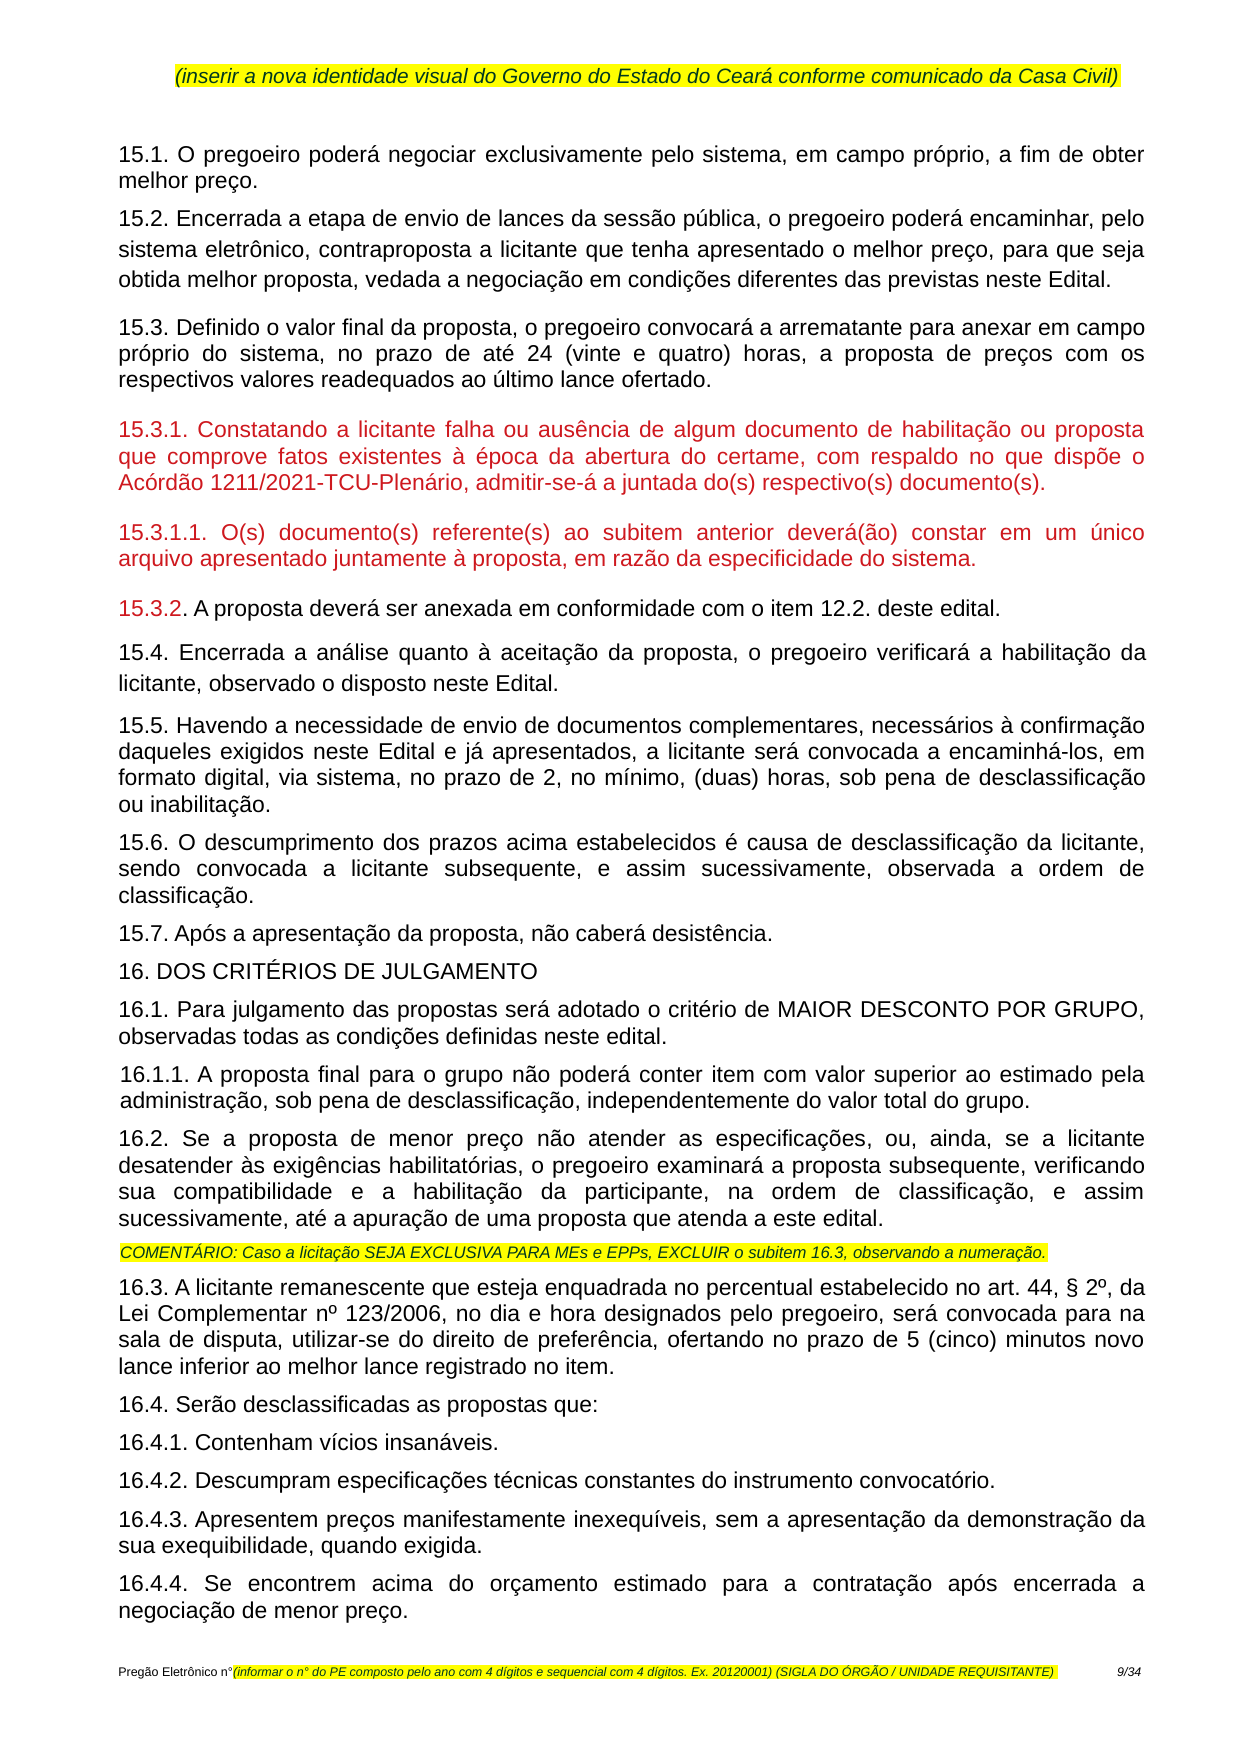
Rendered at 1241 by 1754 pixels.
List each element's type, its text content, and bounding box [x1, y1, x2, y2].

text 15.3. Definido o valor final da proposta, o pregoeiro convocará a arrematante para anexar em campo próprio do sistema, no prazo de até 24 (vinte e quatro) horas, a proposta de preços com os respectivos valores readequados ao último lance ofertado. [118, 314, 1146, 393]
text 15.3.2. A proposta deverá ser anexada em conformidade com o item 12.2. deste edital. [118, 595, 1146, 622]
text 15.6. O descumprimento dos prazos acima estabelecidos é causa de desclassificação da licitante, sendo convocada a licitante subsequente, e assim sucessivamente, observada a ordem de classificação. [118, 829, 1146, 908]
text 15.5. Havendo a necessidade de envio de documentos complementares, necessários à confirmação daqueles exigidos neste Edital e já apresentados, a licitante será convocada a encaminhá-los, em formato digital, via sistema, no prazo de 2, no mínimo, (duas) horas, sob pena de desclassificação ou inabilitação. [118, 712, 1146, 817]
text 16.3. A licitante remanescente que esteja enquadrada no percentual estabelecido no art. 44, § 2º, da Lei Complementar nº 123/2006, no dia e hora designados pelo pregoeiro, será convocada para na sala de disputa, utilizar-se do direito de preferência, ofertando no prazo de 5 (cinco) minutos novo lance inferior ao melhor lance registrado no item. [118, 1274, 1146, 1379]
text 16.1. Para julgamento das propostas será adotado o critério de MAIOR DESCONTO POR GRUPO, observadas todas as condições definidas neste edital. [118, 996, 1146, 1049]
text 16.4.4. Se encontrem acima do orçamento estimado para a contratação após encerrada a negociação de menor preço. [118, 1570, 1146, 1623]
text 15.7. Após a apresentação da proposta, não caberá desistência. [118, 920, 1146, 946]
text 16.4.3. Apresentem preços manifestamente inexequíveis, sem a apresentação da demonstração da sua exequibilidade, quando exigida. [118, 1506, 1146, 1558]
text 15.1. O pregoeiro poderá negociar exclusivamente pelo sistema, em campo próprio, a fim de obter melhor preço. [118, 141, 1146, 193]
text 16.1.1. A proposta final para o grupo não poderá conter item com valor superior ao estimado pela administração, sob pena de desclassificação, independentemente do valor total do grupo. [119, 1061, 1147, 1113]
text 15.3.1.1. O(s) documento(s) referente(s) ao subitem anterior deverá(ão) constar em um único arquivo apresentado juntamente à proposta, em razão da especificidade do sistema. [118, 519, 1146, 572]
text 15.3.1. Constatando a licitante falha ou ausência de algum documento de habilitação ou proposta que comprove fatos existentes à época da abertura do certame, com respaldo no que dispõe o Acórdão 1211/2021-TCU-Plenário, admitir-se-á a juntada do(s) respectivo(s) documento(s). [118, 416, 1146, 495]
text 16.2. Se a proposta de menor preço não atender as especificações, ou, ainda, se a licitante desatender às exigências habilitatórias, o pregoeiro examinará a proposta subsequente, verificando sua compatibilidade e a habilitação da participante, na ordem de classificação, e assim sucessivamente, até a apuração de uma proposta que atenda a este edital. [118, 1125, 1146, 1231]
text 16.4.2. Descumpram especificações técnicas constantes do instrumento convocatório. [118, 1467, 1146, 1494]
list 15.4. Encerrada a análise quanto à aceitação da proposta, o pregoeiro verificará a habilitação da licitante, observado o disposto neste Edital. [118, 639, 1147, 696]
text 16.4.1. Contenham vícios insanáveis. [118, 1429, 1146, 1456]
list 15.2. Encerrada a etapa de envio de lances da sessão pública, o pregoeiro poderá encaminhar, pelo sistema eletrônico, contraproposta a licitante que tenha apresentado o melhor preço, para que seja obtida melhor proposta, vedada a negociação em condições diferentes das previstas neste Edital. [118, 205, 1146, 292]
text 16. DOS CRITÉRIOS DE JULGAMENTO [118, 958, 1146, 984]
text COMENTÁRIO: Caso a licitação SEJA EXCLUSIVA PARA MEs e EPPs, EXCLUIR o subitem 16.3, observando a numeração. [120, 1243, 1146, 1262]
text 16.4. Serão desclassificadas as propostas que: [118, 1391, 1146, 1417]
